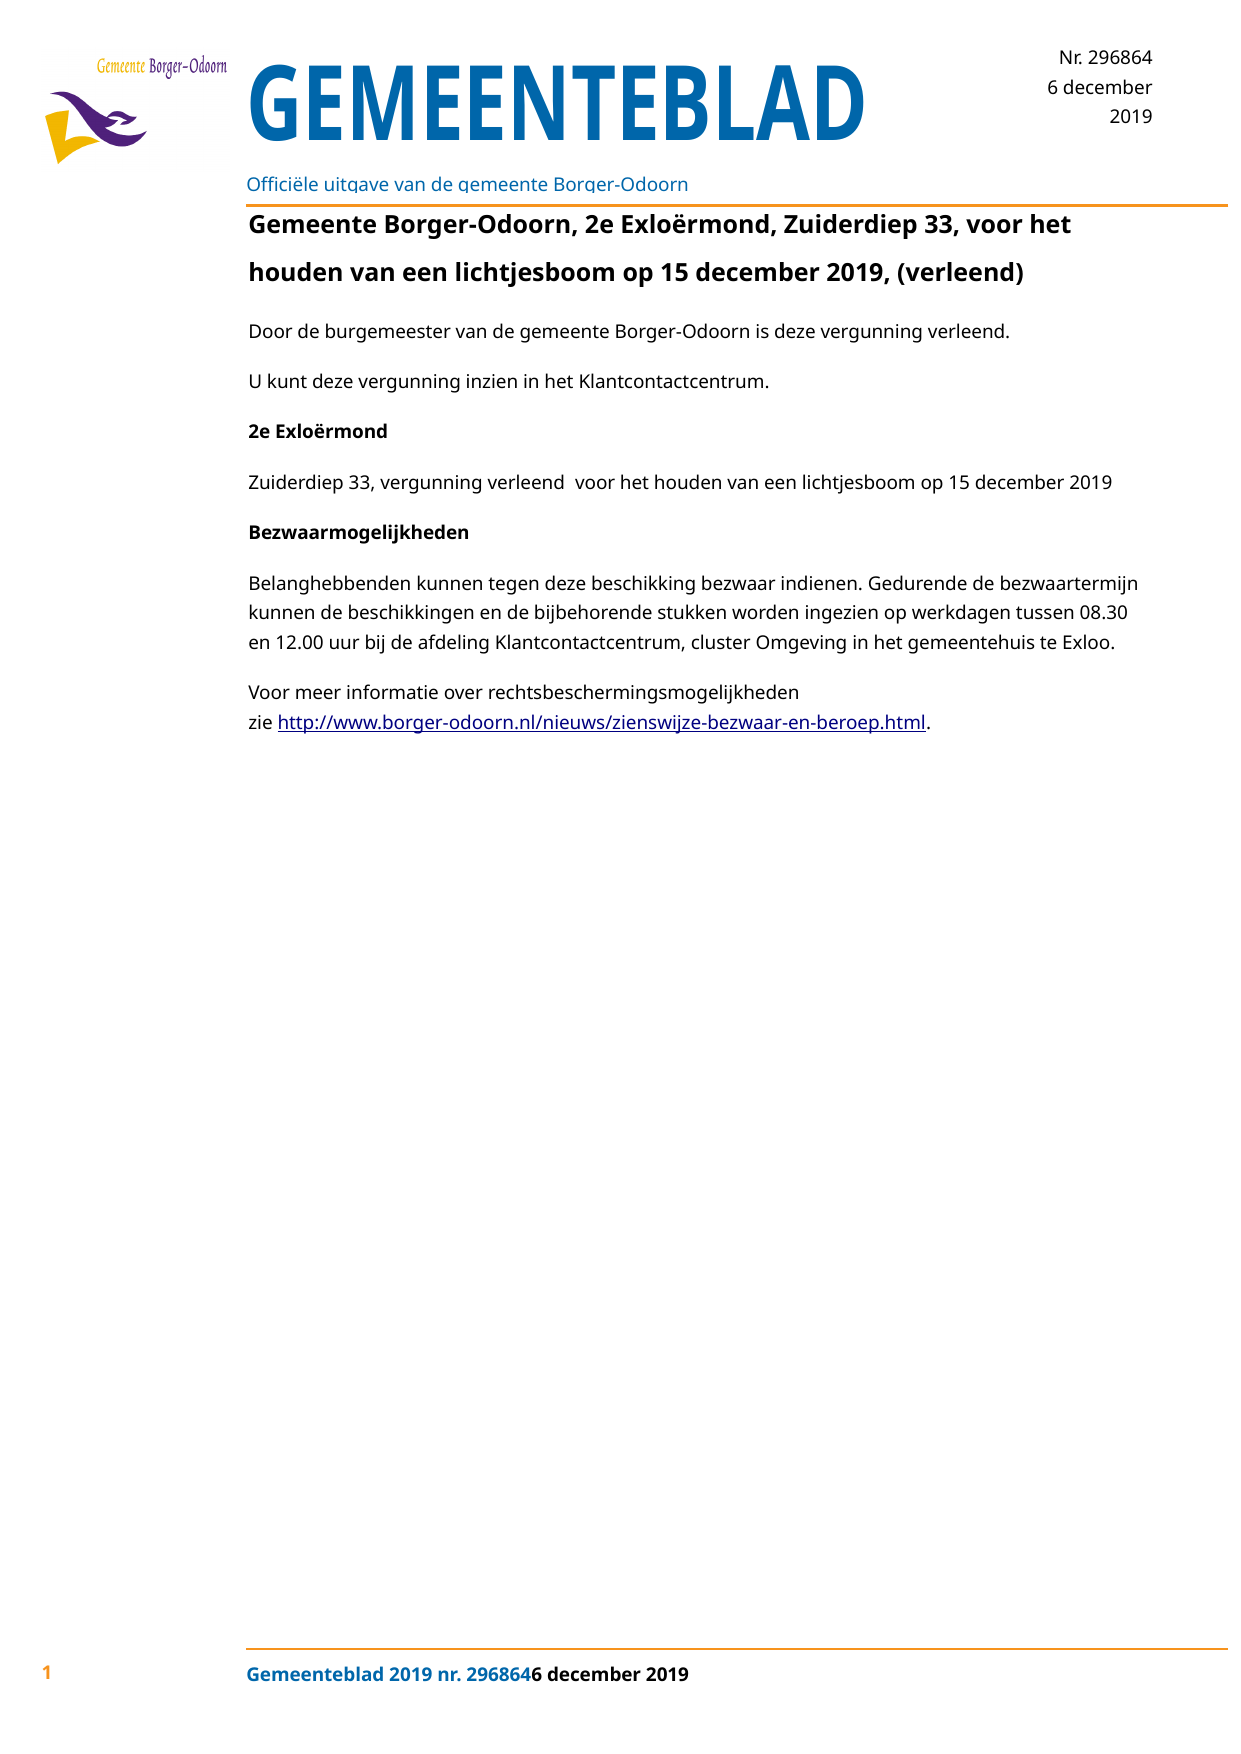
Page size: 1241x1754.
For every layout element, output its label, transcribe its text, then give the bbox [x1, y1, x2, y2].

text Zuiderdiep 33, vergunning verleend voor het houden van een lichtjesboom op 15 december 2019 [248, 469, 1152, 495]
picture [41, 47, 231, 172]
text U kunt deze vergunning inzien in het Klantcontactcentrum. [248, 368, 1152, 394]
text 2e Exloërmond [248, 419, 1152, 444]
text Belanghebbenden kunnen tegen deze beschikking bezwaar indienen. Gedurende de bezwaartermijn kunnen de beschikkingen en de bijbehorende stukken worden ingezien op werkdagen tussen 08.30 en 12.00 uur bij de afdeling Klantcontactcentrum, cluster Omgeving in het gemeentehuis te Exloo. [248, 570, 1152, 655]
text Gemeente Borger-Odoorn, 2e Exloërmond, Zuiderdiep 33, voor het houden van een lichtjesboom op 15 december 2019, (verleend) [248, 207, 1152, 288]
text Bezwaarmogelijkheden [248, 519, 1152, 545]
text Voor meer informatie over rechtsbeschermingsmogelijkheden zie http://www.borger-odoorn.nl/nieuws/zienswijze-bezwaar-en-beroep.html. [248, 679, 1152, 735]
text Door de burgemeester van de gemeente Borger-Odoorn is deze vergunning verleend. [248, 318, 1152, 344]
